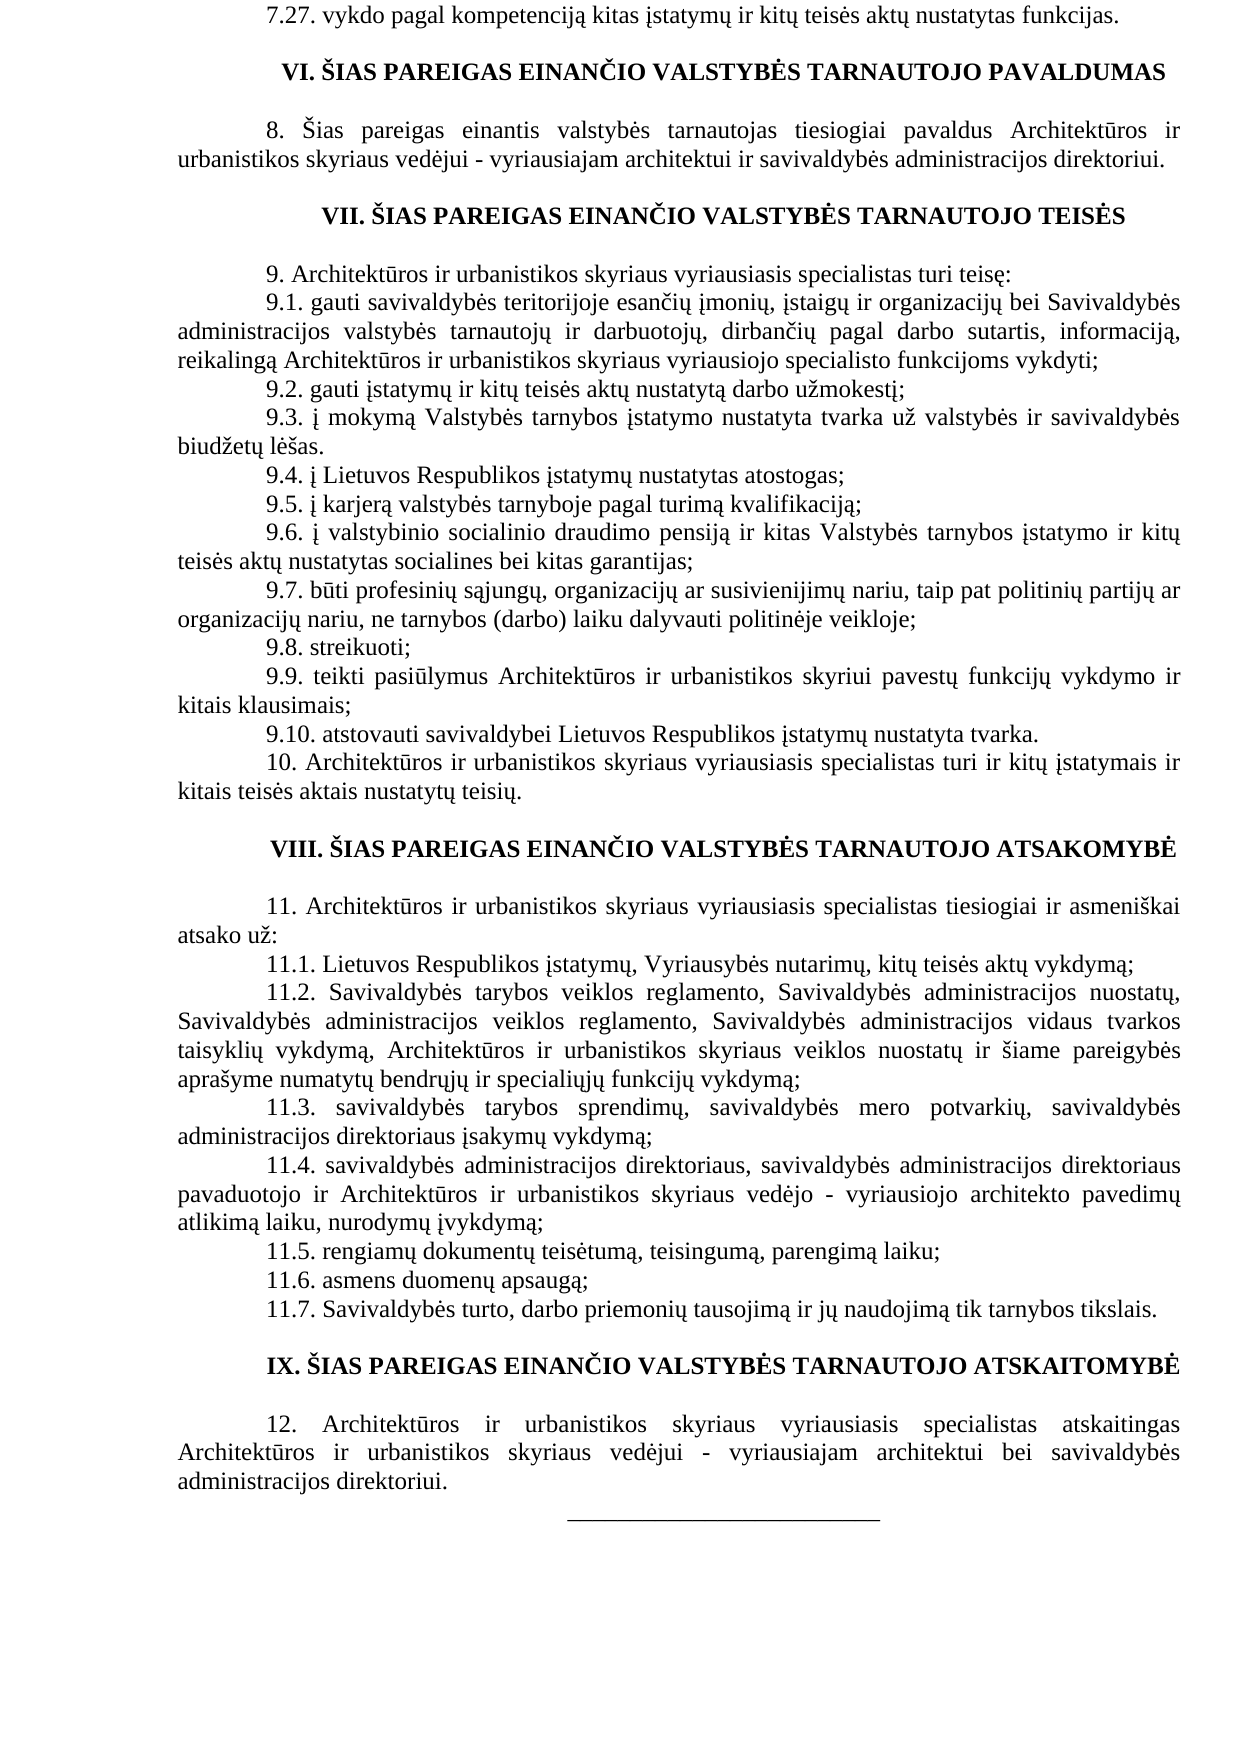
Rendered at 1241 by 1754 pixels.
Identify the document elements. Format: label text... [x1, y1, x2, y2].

text _________________________ [177, 1495, 1181, 1524]
text IX. ŠIAS PAREIGAS EINANČIO VALSTYBĖS TARNAUTOJO ATSKAITOMYBĖ [177, 1351, 1181, 1380]
text VI. ŠIAS PAREIGAS EINANČIO VALSTYBĖS TARNAUTOJO PAVALDUMAS [177, 57, 1181, 86]
text 11.3. savivaldybės tarybos sprendimų, savivaldybės mero potvarkių, savivaldybės administracijos direktoriaus įsakymų vykdymą; [177, 1092, 1181, 1150]
text 9.4. į Lietuvos Respublikos įstatymų nustatytas atostogas; [177, 460, 1181, 489]
text 9.2. gauti įstatymų ir kitų teisės aktų nustatytą darbo užmokestį; [177, 374, 1181, 402]
text 11.4. savivaldybės administracijos direktoriaus, savivaldybės administracijos direktoriaus pavaduotojo ir Architektūros ir urbanistikos skyriaus vedėjo - vyriausiojo architekto pavedimų atlikimą laiku, nurodymų įvykdymą; [177, 1150, 1181, 1236]
text 9.1. gauti savivaldybės teritorijoje esančių įmonių, įstaigų ir organizacijų bei Savivaldybės administracijos valstybės tarnautojų ir darbuotojų, dirbančių pagal darbo sutartis, informaciją, reikalingą Architektūros ir urbanistikos skyriaus vyriausiojo specialisto funkcijoms vykdyti; [177, 287, 1181, 374]
text VII. ŠIAS PAREIGAS EINANČIO VALSTYBĖS TARNAUTOJO TEISĖS [177, 201, 1181, 230]
text 9.10. atstovauti savivaldybei Lietuvos Respublikos įstatymų nustatyta tvarka. [177, 719, 1181, 747]
text 11.6. asmens duomenų apsaugą; [177, 1265, 1181, 1294]
text 11.5. rengiamų dokumentų teisėtumą, teisingumą, parengimą laiku; [177, 1236, 1181, 1265]
text 7.27. vykdo pagal kompetenciją kitas įstatymų ir kitų teisės aktų nustatytas funkcijas. [177, 0, 1181, 29]
text 9.8. streikuoti; [177, 632, 1181, 661]
text 11.1. Lietuvos Respublikos įstatymų, Vyriausybės nutarimų, kitų teisės aktų vykdymą; [177, 949, 1181, 977]
text 9.3. į mokymą Valstybės tarnybos įstatymo nustatyta tvarka už valstybės ir savivaldybės biudžetų lėšas. [177, 402, 1181, 460]
text 11. Architektūros ir urbanistikos skyriaus vyriausiasis specialistas tiesiogiai ir asmeniškai atsako už: [177, 891, 1181, 949]
text 9.6. į valstybinio socialinio draudimo pensiją ir kitas Valstybės tarnybos įstatymo ir kitų teisės aktų nustatytas socialines bei kitas garantijas; [177, 517, 1181, 575]
text 10. Architektūros ir urbanistikos skyriaus vyriausiasis specialistas turi ir kitų įstatymais ir kitais teisės aktais nustatytų teisių. [177, 747, 1181, 805]
text VIII. ŠIAS PAREIGAS EINANČIO VALSTYBĖS TARNAUTOJO ATSAKOMYBĖ [177, 834, 1181, 862]
text 11.7. Savivaldybės turto, darbo priemonių tausojimą ir jų naudojimą tik tarnybos tikslais. [177, 1294, 1181, 1322]
text 9. Architektūros ir urbanistikos skyriaus vyriausiasis specialistas turi teisę: [177, 259, 1181, 287]
text 9.9. teikti pasiūlymus Architektūros ir urbanistikos skyriui pavestų funkcijų vykdymo ir kitais klausimais; [177, 661, 1181, 719]
text 9.7. būti profesinių sąjungų, organizacijų ar susivienijimų nariu, taip pat politinių partijų ar organizacijų nariu, ne tarnybos (darbo) laiku dalyvauti politinėje veikloje; [177, 575, 1181, 632]
text 9.5. į karjerą valstybės tarnyboje pagal turimą kvalifikaciją; [177, 489, 1181, 517]
text 8. Šias pareigas einantis valstybės tarnautojas tiesiogiai pavaldus Architektūros ir urbanistikos skyriaus vedėjui - vyriausiajam architektui ir savivaldybės administracijos direktoriui. [177, 115, 1181, 172]
text 11.2. Savivaldybės tarybos veiklos reglamento, Savivaldybės administracijos nuostatų, Savivaldybės administracijos veiklos reglamento, Savivaldybės administracijos vidaus tvarkos taisyklių vykdymą, Architektūros ir urbanistikos skyriaus veiklos nuostatų ir šiame pareigybės aprašyme numatytų bendrųjų ir specialiųjų funkcijų vykdymą; [177, 977, 1181, 1092]
text 12. Architektūros ir urbanistikos skyriaus vyriausiasis specialistas atskaitingas Architektūros ir urbanistikos skyriaus vedėjui - vyriausiajam architektui bei savivaldybės administracijos direktoriui. [177, 1409, 1181, 1495]
